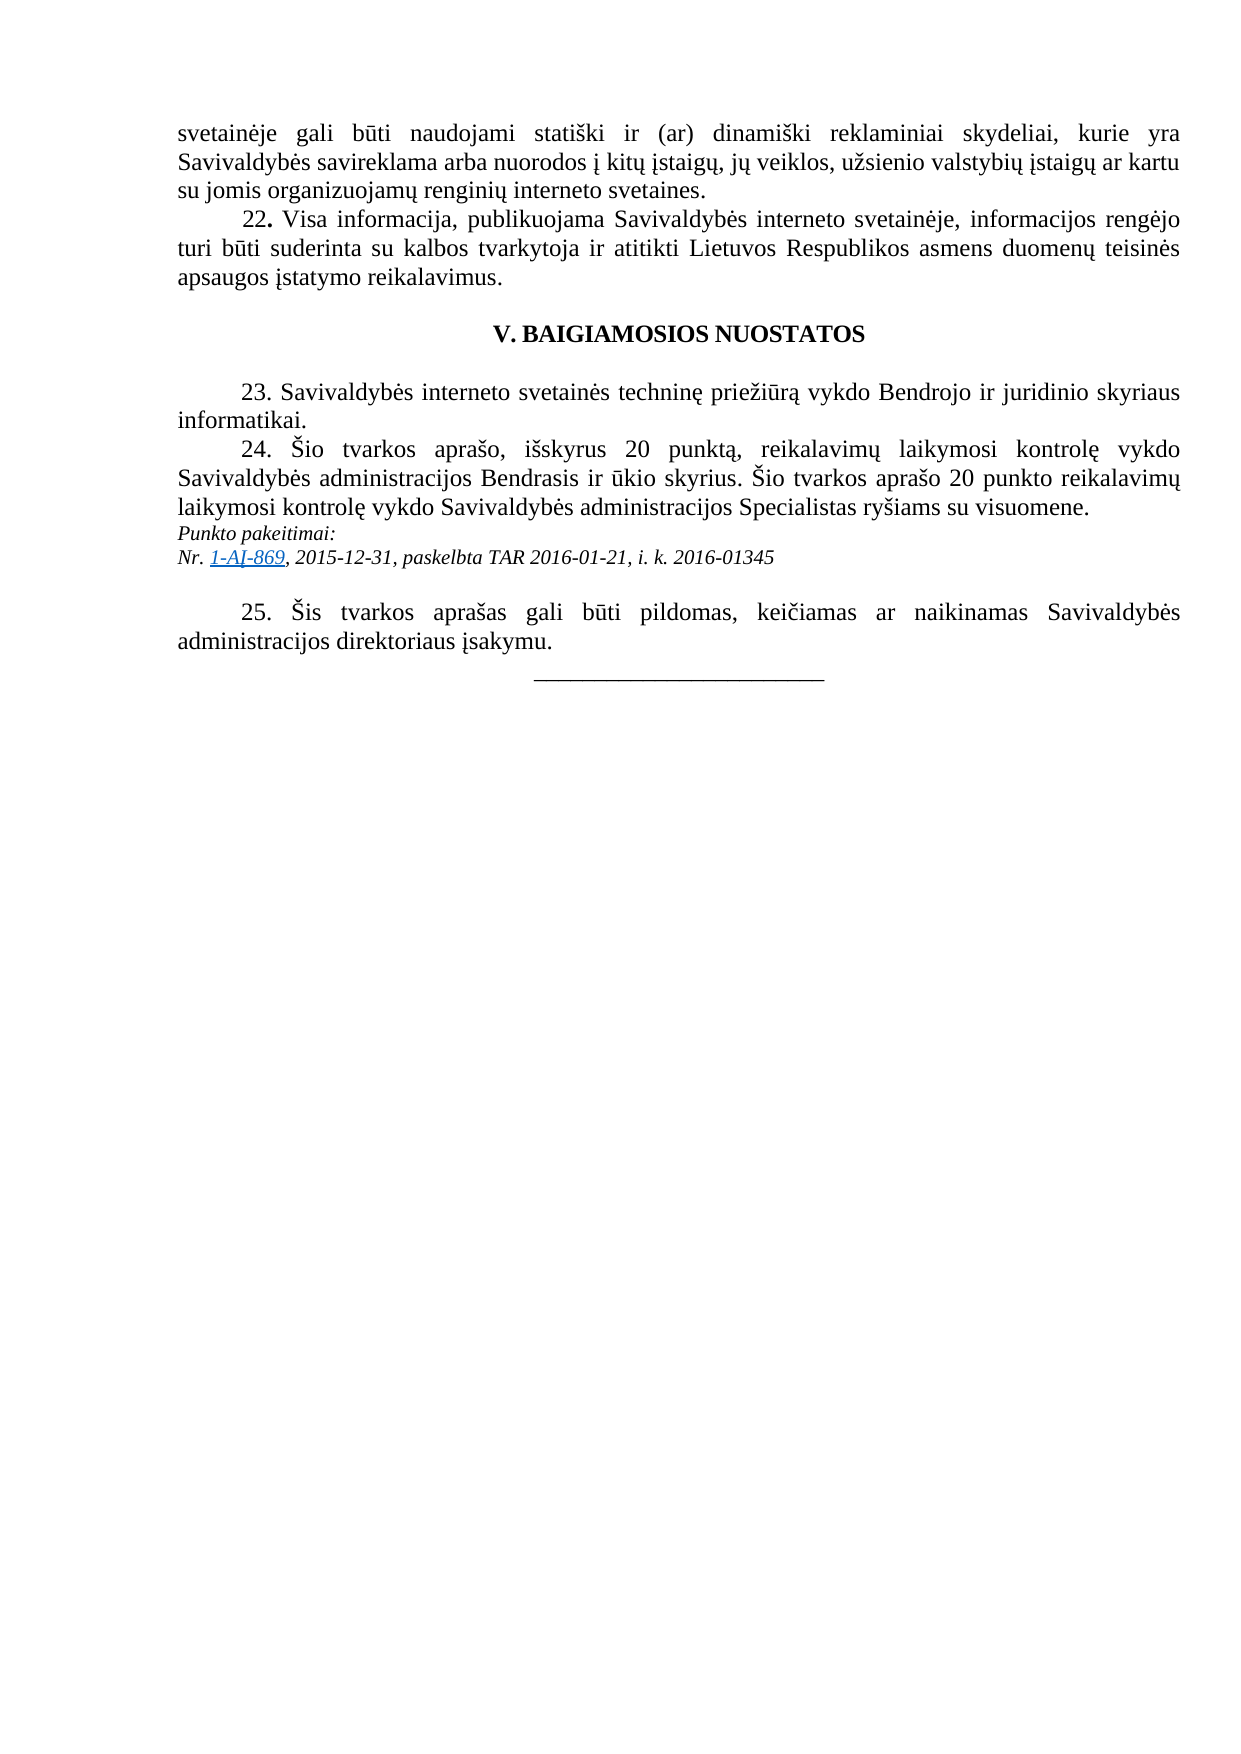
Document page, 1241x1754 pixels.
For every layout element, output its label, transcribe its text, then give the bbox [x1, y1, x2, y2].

text svetainėje gali būti naudojami statiški ir (ar) dinamiški reklaminiai skydeliai, kurie yra Savivaldybės savireklama arba nuorodos į kitų įstaigų, jų veiklos, užsienio valstybių įstaigų ar kartu su jomis organizuojamų renginių interneto svetaines. [177, 118, 1181, 204]
text 23. Savivaldybės interneto svetainės techninę priežiūrą vykdo Bendrojo ir juridinio skyriaus informatikai. [177, 377, 1181, 434]
text 25. Šis tvarkos aprašas gali būti pildomas, keičiamas ar naikinamas Savivaldybės administracijos direktoriaus įsakymu. [177, 597, 1181, 655]
text 22. Visa informacija, publikuojama Savivaldybės interneto svetainėje, informacijos rengėjo turi būti suderinta su kalbos tvarkytoja ir atitikti Lietuvos Respublikos asmens duomenų teisinės apsaugos įstatymo reikalavimus. [177, 204, 1181, 291]
text 24. Šio tvarkos aprašo, išskyrus 20 punktą, reikalavimų laikymosi kontrolę vykdo Savivaldybės administracijos Bendrasis ir ūkio skyrius. Šio tvarkos aprašo 20 punkto reikalavimų laikymosi kontrolę vykdo Savivaldybės administracijos Specialistas ryšiams su visuomene. [177, 434, 1181, 521]
text ________________________ [177, 655, 1181, 684]
text Punkto pakeitimai: [177, 521, 1181, 545]
text V. BAIGIAMOSIOS NUOSTATOS [177, 319, 1181, 348]
text Nr. 1-AĮ-869, 2015-12-31, paskelbta TAR 2016-01-21, i. k. 2016-01345 [177, 545, 1181, 569]
